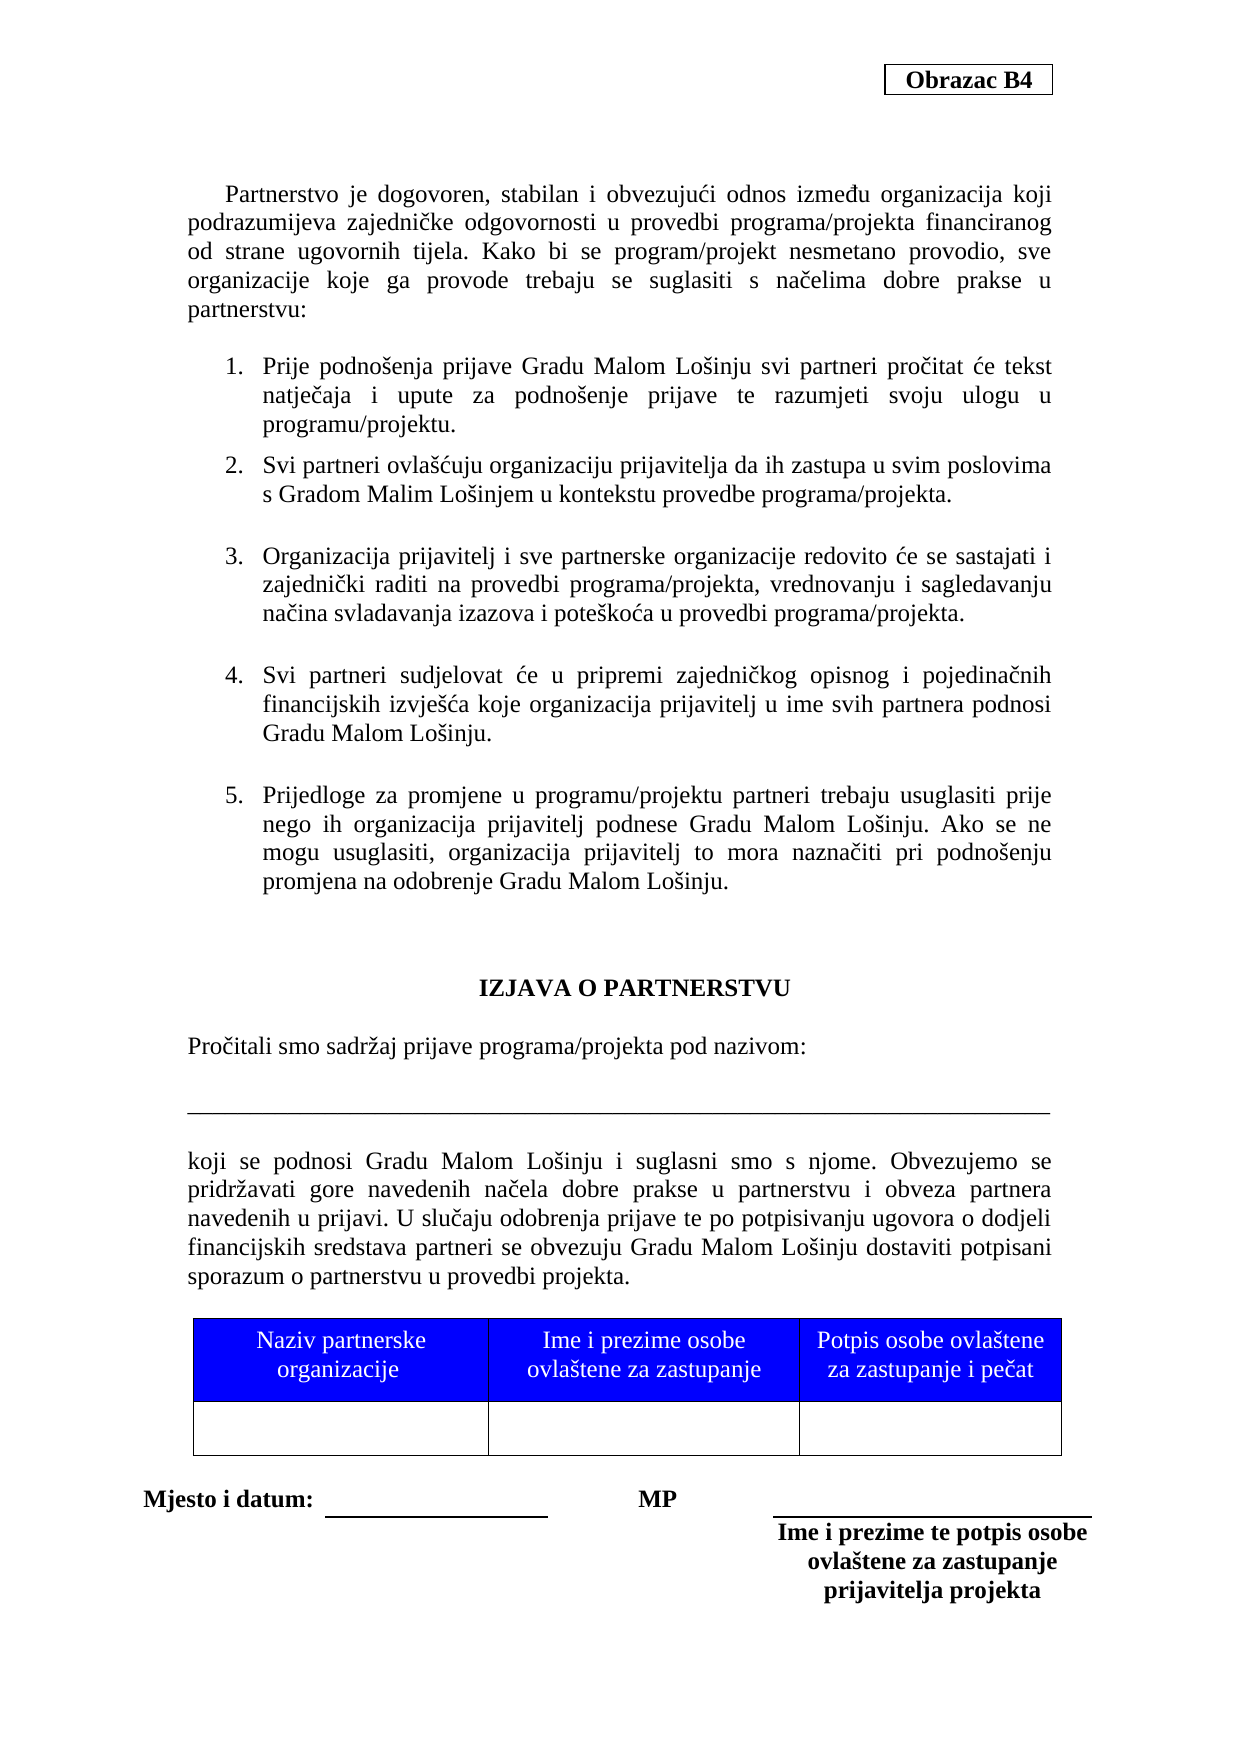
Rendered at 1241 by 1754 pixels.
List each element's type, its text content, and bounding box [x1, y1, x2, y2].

table_header Ime i prezime osobe ovlaštene za zastupanje [489, 1319, 799, 1401]
table_cell Ime i prezime te potpis osobe ovlaštene za zastupanje prijavitelja projekta [773, 1518, 1092, 1604]
text Partnerstvo je dogovoren, stabilan i obvezujući odnos između organizacija koji podrazumijeva zajedničke odgovornosti u provedbi programa/projekta financiranog od strane ugovornih tijela. Kako bi se program/projekt nesmetano provodio, sve organizacije koje ga provode trebaju se suglasiti s načelima dobre prakse u partnerstvu: [187, 179, 1053, 322]
table_cell [548, 1516, 773, 1604]
list Svi partneri ovlašćuju organizaciju prijavitelja da ih zastupa u svim poslovima s Gradom Malim Lošinjem u kontekstu provedbe programa/projekta. [225, 450, 1053, 507]
text _____________________________________________________________________ [187, 1088, 1053, 1117]
list Svi partneri sudjelovat će u pripremi zajedničkog opisnog i pojedinačnih financijskih izvješća koje organizacija prijavitelj u ime svih partnera podnosi Gradu Malom Lošinju. [225, 660, 1053, 747]
table_header Potpis osobe ovlaštene za zastupanje i pečat [800, 1319, 1061, 1401]
table_header [325, 1484, 548, 1516]
list Organizacija prijavitelj i sve partnerske organizacije redovito će se sastajati i zajednički raditi na provedbi programa/projekta, vrednovanju i sagledavanju načina svladavanja izazova i poteškoća u provedbi programa/projekta. [225, 541, 1053, 627]
table_cell [325, 1518, 548, 1604]
text koji se podnosi Gradu Malom Lošinju i suglasni smo s njome. Obvezujemo se pridržavati gore navedenih načela dobre prakse u partnerstvu i obveza partnera navedenih u prijavi. U slučaju odobrenja prijave te po potpisivanju ugovora o dodjeli financijskih sredstava partneri se obvezuju Gradu Malom Lošinju dostaviti potpisani sporazum o partnerstvu u provedbi projekta. [187, 1146, 1053, 1289]
table_header Mjesto i datum: [143, 1484, 325, 1516]
table_cell [143, 1516, 325, 1604]
table_header MP [548, 1484, 773, 1516]
table_header Naziv partnerske organizacije [194, 1319, 488, 1401]
list Prije podnošenja prijave Gradu Malom Lošinju svi partneri pročitat će tekst natječaja i upute za podnošenje prijave te razumjeti svoju ulogu u programu/projektu. [225, 351, 1053, 437]
text IZJAVA O PARTNERSTVU [217, 973, 1053, 1002]
table_header [773, 1484, 1092, 1516]
text Pročitali smo sadržaj prijave programa/projekta pod nazivom: [187, 1031, 1053, 1059]
table_cell [800, 1402, 1061, 1454]
list Prijedloge za promjene u programu/projektu partneri trebaju usuglasiti prije nego ih organizacija prijavitelj podnese Gradu Malom Lošinju. Ako se ne mogu usuglasiti, organizacija prijavitelj to mora naznačiti pri podnošenju promjena na odobrenje Gradu Malom Lošinju. [225, 780, 1053, 895]
table_cell [194, 1402, 488, 1454]
table_cell [489, 1402, 799, 1454]
